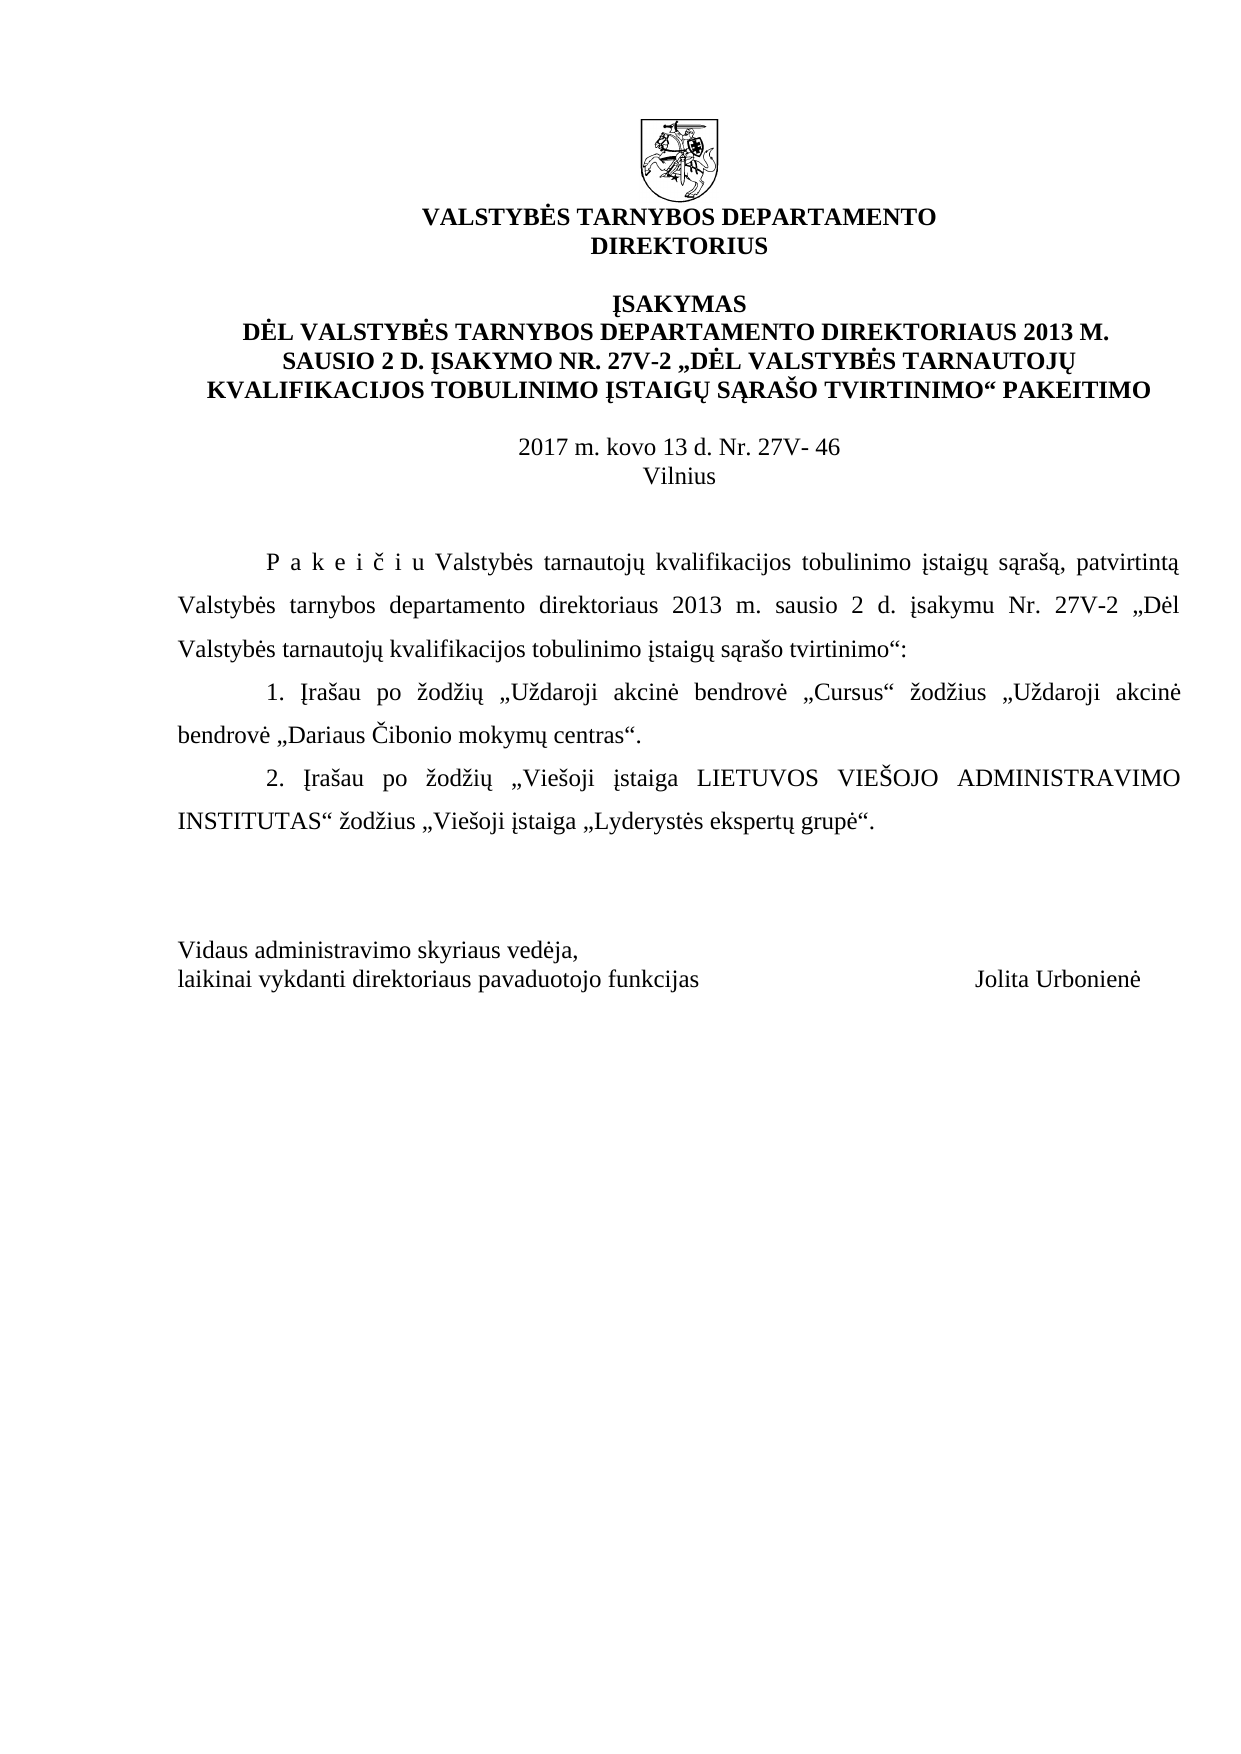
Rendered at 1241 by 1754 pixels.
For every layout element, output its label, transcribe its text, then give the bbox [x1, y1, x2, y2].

text 1. Įrašau po žodžių „Uždaroji akcinė bendrovė „Cursus“ žodžius „Uždaroji akcinė bendrovė „Dariaus Čibonio mokymų centras“. [177, 677, 1181, 749]
text VALSTYBĖS TARNYBOS DEPARTAMENTO [177, 202, 1181, 231]
text ĮSAKYMAS [177, 289, 1181, 317]
text Vidaus administravimo skyriaus vedėja, [177, 936, 1181, 964]
text DIREKTORIUS [177, 231, 1181, 260]
text 2. Įrašau po žodžių „Viešoji įstaiga LIETUVOS VIEŠOJO ADMINISTRAVIMO INSTITUTAS“ žodžius „Viešoji įstaiga „Lyderystės ekspertų grupė“. [177, 763, 1181, 835]
text Vilnius [177, 461, 1181, 490]
text P a k e i č i u Valstybės tarnautojų kvalifikacijos tobulinimo įstaigų sąrašą, patvirtintą Valstybės tarnybos departamento direktoriaus 2013 m. sausio 2 d. įsakymu Nr. 27V-2 „Dėl Valstybės tarnautojų kvalifikacijos tobulinimo įstaigų sąrašo tvirtinimo“: [177, 547, 1181, 662]
text 2017 m. kovo 13 d. Nr. 27V- 46 [177, 432, 1181, 461]
text DĖL VALSTYBĖS TARNYBOS DEPARTAMENTO DIREKTORIAUS 2013 m. [177, 317, 1181, 346]
text SAUSIO 2 d. įsakymo NR. 27v-2 „dėl VALSTYBĖS TARNAUTOJŲ KVALIFIKACIJOS TOBULINIMO ĮSTAIGŲ SĄRAŠO TVIRTINIMO“ PAKEITIMO [177, 346, 1181, 404]
text laikinai vykdanti direktoriaus pavaduotojo funkcijas Jolita Urbonienė [177, 964, 1181, 993]
